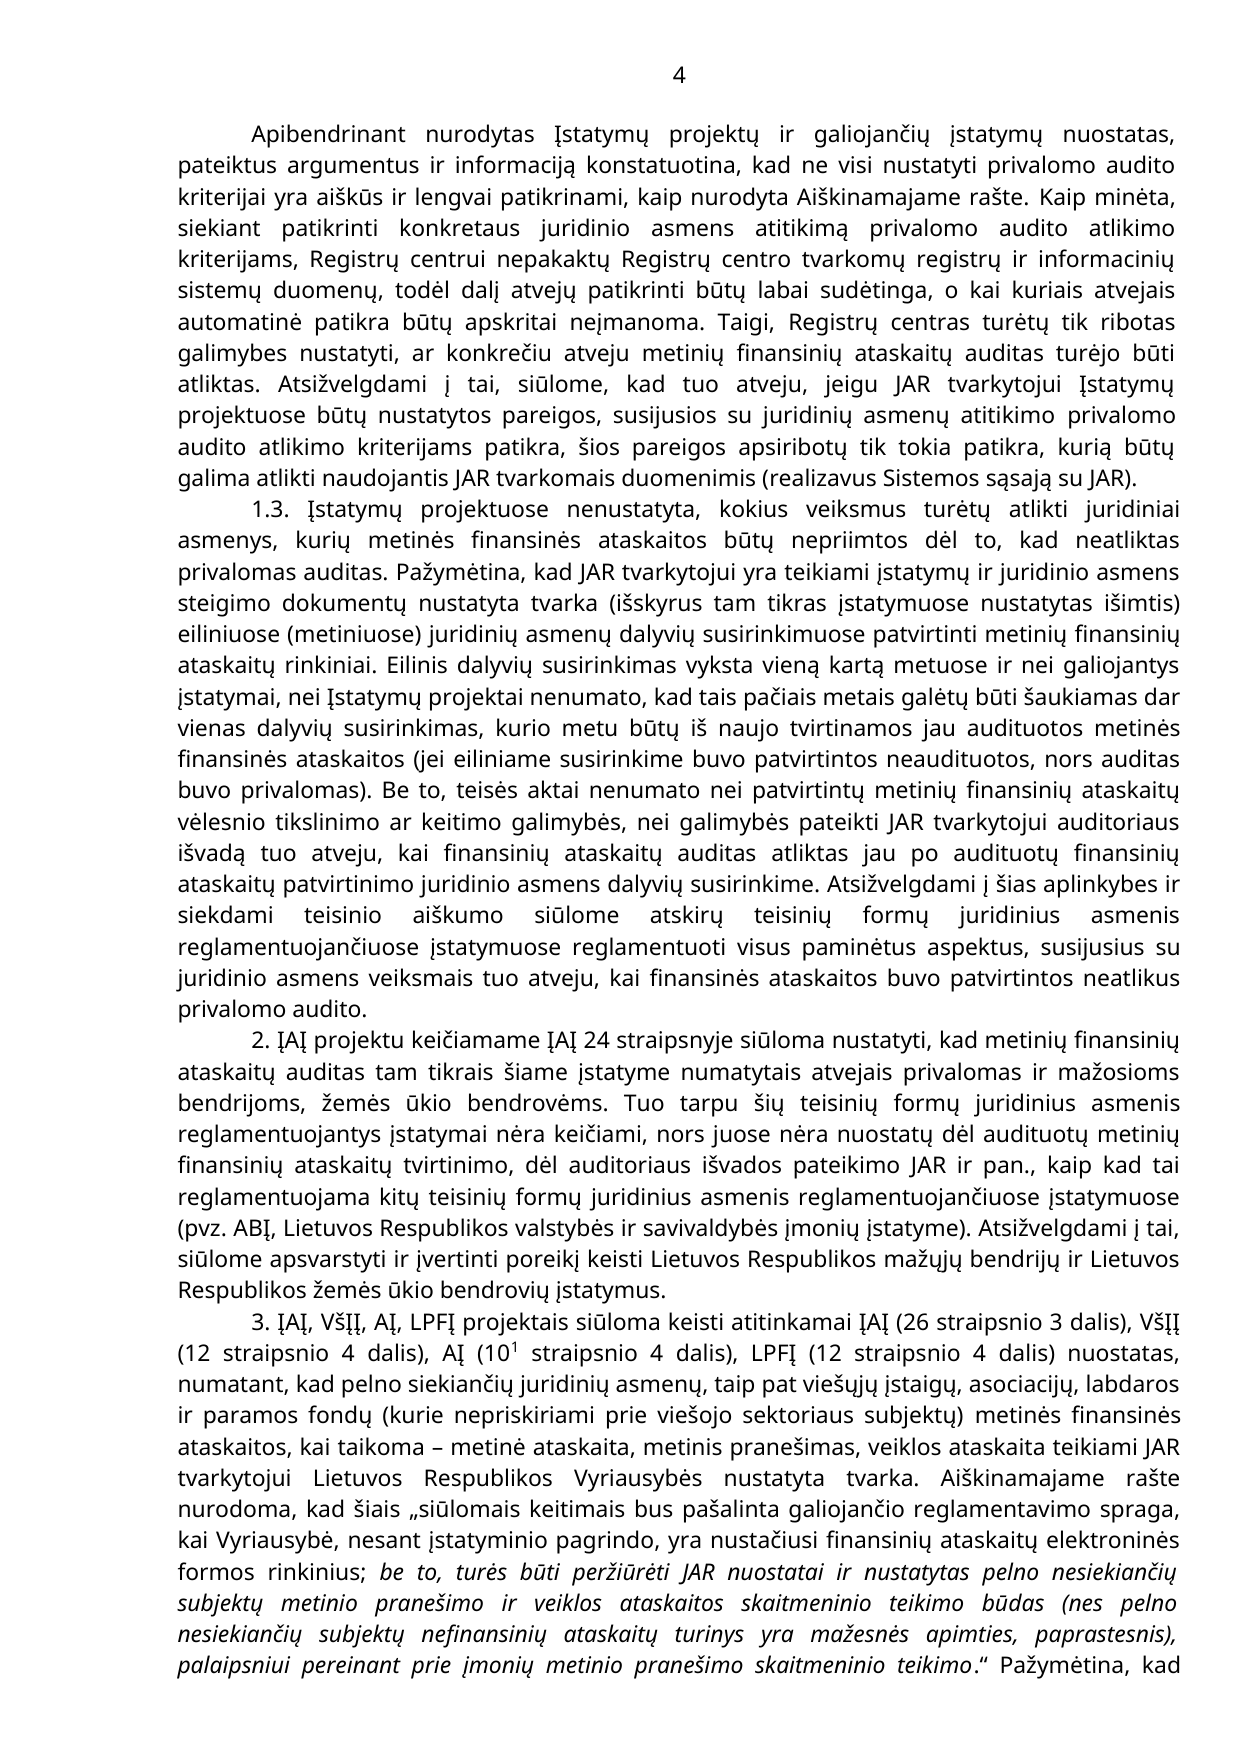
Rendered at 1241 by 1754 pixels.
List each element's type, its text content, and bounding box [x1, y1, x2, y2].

text 1.3. Įstatymų projektuose nenustatyta, kokius veiksmus turėtų atlikti juridiniai asmenys, kurių metinės finansinės ataskaitos būtų nepriimtos dėl to, kad neatliktas privalomas auditas. Pažymėtina, kad JAR tvarkytojui yra teikiami įstatymų ir juridinio asmens steigimo dokumentų nustatyta tvarka (išskyrus tam tikras įstatymuose nustatytas išimtis) eiliniuose (metiniuose) juridinių asmenų dalyvių susirinkimuose patvirtinti metinių finansinių ataskaitų rinkiniai. Eilinis dalyvių susirinkimas vyksta vieną kartą metuose ir nei galiojantys įstatymai, nei Įstatymų projektai nenumato, kad tais pačiais metais galėtų būti šaukiamas dar vienas dalyvių susirinkimas, kurio metu būtų iš naujo tvirtinamos jau audituotos metinės finansinės ataskaitos (jei eiliniame susirinkime buvo patvirtintos neaudituotos, nors auditas buvo privalomas). Be to, teisės aktai nenumato nei patvirtintų metinių finansinių ataskaitų vėlesnio tikslinimo ar keitimo galimybės, nei galimybės pateikti JAR tvarkytojui auditoriaus išvadą tuo atveju, kai finansinių ataskaitų auditas atliktas jau po audituotų finansinių ataskaitų patvirtinimo juridinio asmens dalyvių susirinkime. Atsižvelgdami į šias aplinkybes ir siekdami teisinio aiškumo siūlome atskirų teisinių formų juridinius asmenis reglamentuojančiuose įstatymuose reglamentuoti visus paminėtus aspektus, susijusius su juridinio asmens veiksmais tuo atveju, kai finansinės ataskaitos buvo patvirtintos neatlikus privalomo audito. [177, 493, 1181, 1024]
list Apibendrinant nurodytas Įstatymų projektų ir galiojančių įstatymų nuostatas, pateiktus argumentus ir informaciją konstatuotina, kad ne visi nustatyti privalomo audito kriterijai yra aiškūs ir lengvai patikrinami, kaip nurodyta Aiškinamajame rašte. Kaip minėta, siekiant patikrinti konkretaus juridinio asmens atitikimą privalomo audito atlikimo kriterijams, Registrų centrui nepakaktų Registrų centro tvarkomų registrų ir informacinių sistemų duomenų, todėl dalį atvejų patikrinti būtų labai sudėtinga, o kai kuriais atvejais automatinė patikra būtų apskritai neįmanoma. Taigi, Registrų centras turėtų tik ribotas galimybes nustatyti, ar konkrečiu atveju metinių finansinių ataskaitų auditas turėjo būti atliktas. Atsižvelgdami į tai, siūlome, kad tuo atveju, jeigu JAR tvarkytojui Įstatymų projektuose būtų nustatytos pareigos, susijusios su juridinių asmenų atitikimo privalomo audito atlikimo kriterijams patikra, šios pareigos apsiribotų tik tokia patikra, kurią būtų galima atlikti naudojantis JAR tvarkomais duomenimis (realizavus Sistemos sąsają su JAR). [177, 118, 1176, 493]
text 3. ĮAĮ, VšĮĮ, AĮ, LPFĮ projektais siūloma keisti atitinkamai ĮAĮ (26 straipsnio 3 dalis), VšĮĮ (12 straipsnio 4 dalis), AĮ (101 straipsnio 4 dalis), LPFĮ (12 straipsnio 4 dalis) nuostatas, numatant, kad pelno siekiančių juridinių asmenų, taip pat viešųjų įstaigų, asociacijų, labdaros ir paramos fondų (kurie nepriskiriami prie viešojo sektoriaus subjektų) metinės finansinės ataskaitos, kai taikoma – metinė ataskaita, metinis pranešimas, veiklos ataskaita teikiami JAR tvarkytojui Lietuvos Respublikos Vyriausybės nustatyta tvarka. Aiškinamajame rašte nurodoma, kad šiais „siūlomais keitimais bus pašalinta galiojančio reglamentavimo spraga, kai Vyriausybė, nesant įstatyminio pagrindo, yra nustačiusi finansinių ataskaitų elektroninės formos rinkinius; be to, turės būti peržiūrėti JAR nuostatai ir nustatytas pelno nesiekiančių subjektų metinio pranešimo ir veiklos ataskaitos skaitmeninio teikimo būdas (nes pelno nesiekiančių subjektų nefinansinių ataskaitų turinys yra mažesnės apimties, paprastesnis), palaipsniui pereinant prie įmonių metinio pranešimo skaitmeninio teikimo.“ Pažymėtina, kad [177, 1306, 1181, 1681]
text 2. ĮAĮ projektu keičiamame ĮAĮ 24 straipsnyje siūloma nustatyti, kad metinių finansinių ataskaitų auditas tam tikrais šiame įstatyme numatytais atvejais privalomas ir mažosioms bendrijoms, žemės ūkio bendrovėms. Tuo tarpu šių teisinių formų juridinius asmenis reglamentuojantys įstatymai nėra keičiami, nors juose nėra nuostatų dėl audituotų metinių finansinių ataskaitų tvirtinimo, dėl auditoriaus išvados pateikimo JAR ir pan., kaip kad tai reglamentuojama kitų teisinių formų juridinius asmenis reglamentuojančiuose įstatymuose (pvz. ABĮ, Lietuvos Respublikos valstybės ir savivaldybės įmonių įstatyme). Atsižvelgdami į tai, siūlome apsvarstyti ir įvertinti poreikį keisti Lietuvos Respublikos mažųjų bendrijų ir Lietuvos Respublikos žemės ūkio bendrovių įstatymus. [177, 1024, 1181, 1306]
